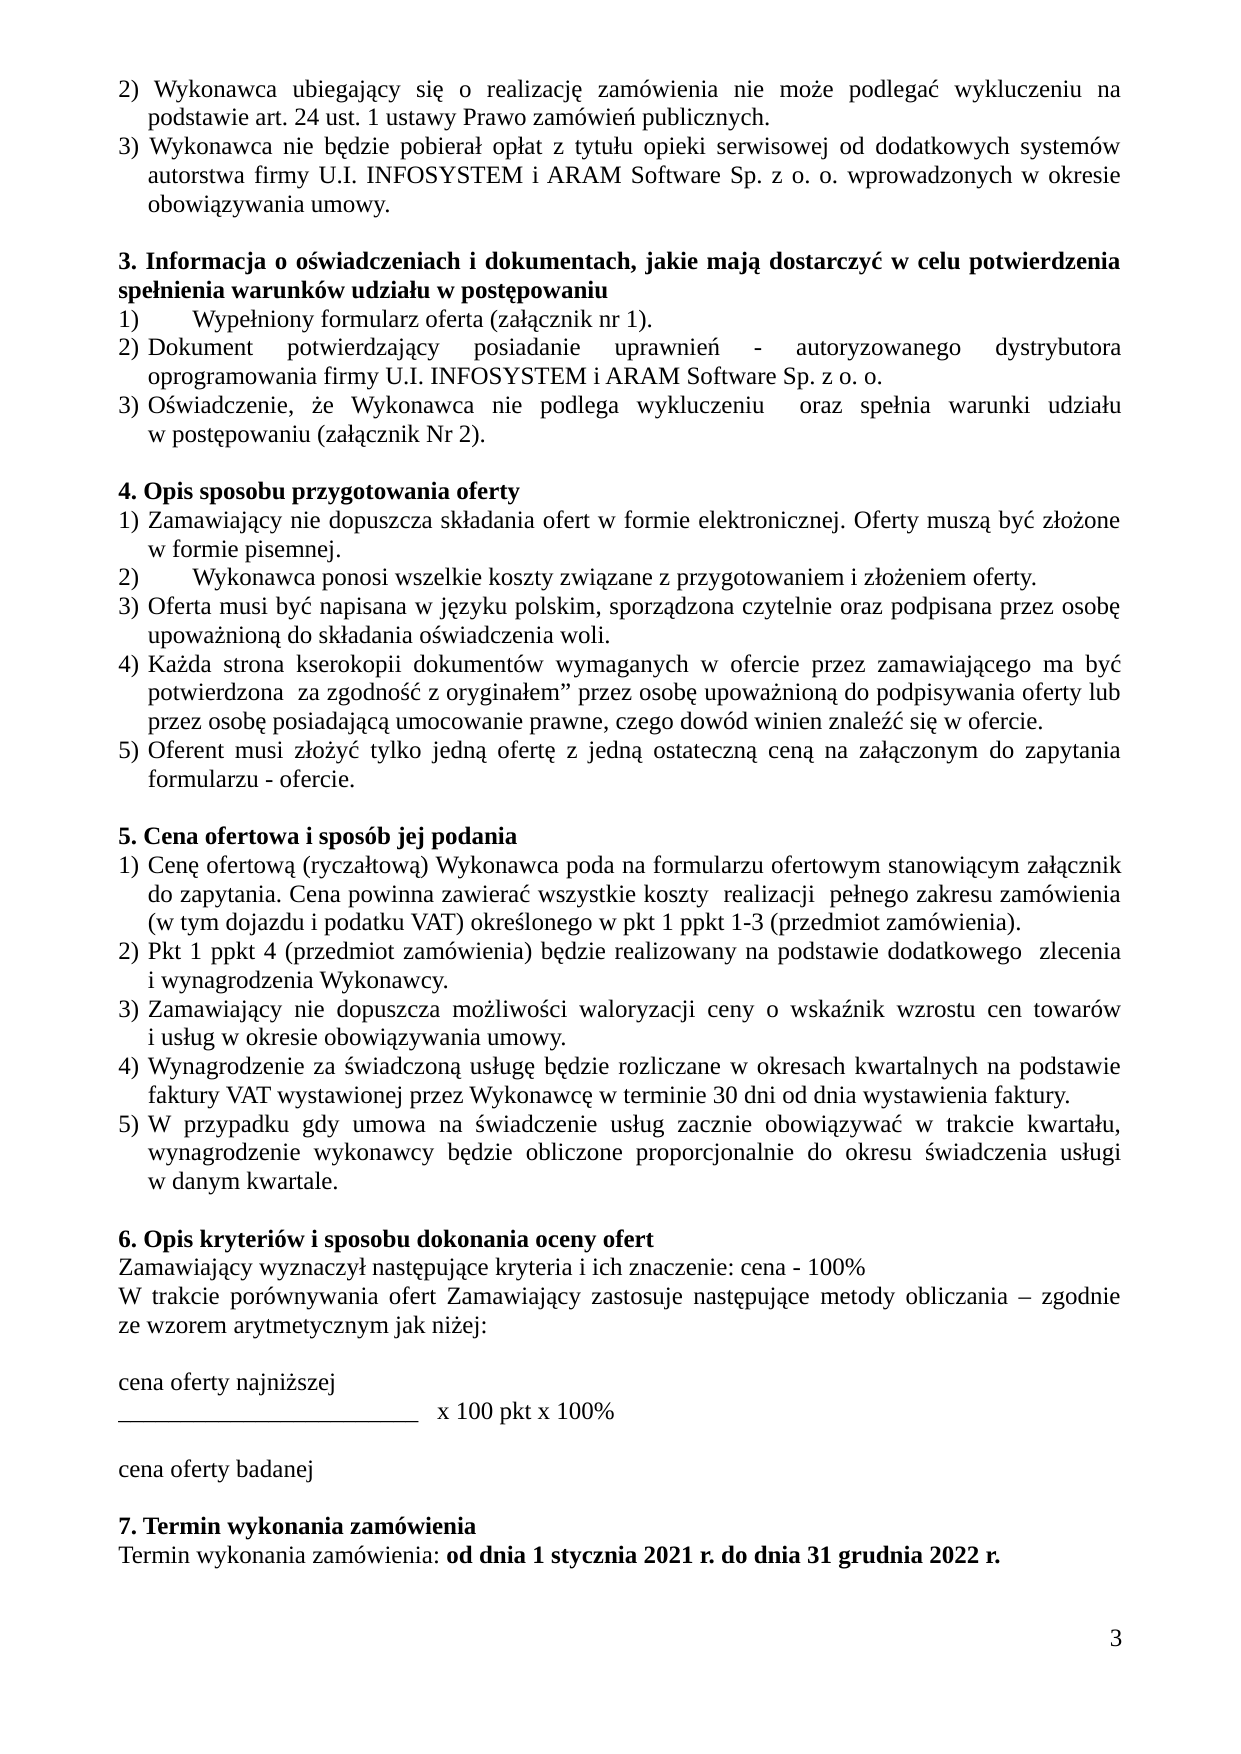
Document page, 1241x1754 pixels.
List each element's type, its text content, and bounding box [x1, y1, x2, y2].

text 3. Informacja o oświadczeniach i dokumentach, jakie mają dostarczyć w celu potwierdzenia spełnienia warunków udziału w postępowaniu [118, 246, 1122, 304]
list Każda strona kserokopii dokumentów wymaganych w ofercie przez zamawiającego ma być potwierdzona za zgodność z oryginałem” przez osobę upoważnioną do podpisywania oferty lub przez osobę posiadającą umocowanie prawne, czego dowód winien znaleźć się w ofercie. [118, 649, 1122, 735]
text 6. Opis kryteriów i sposobu dokonania oceny ofert [118, 1224, 1122, 1252]
text ________________________ x 100 pkt x 100% [118, 1396, 1122, 1425]
list Cenę ofertową (ryczałtową) Wykonawca poda na formularzu ofertowym stanowiącym załącznik do zapytania. Cena powinna zawierać wszystkie koszty realizacji pełnego zakresu zamówienia (w tym dojazdu i podatku VAT) określonego w pkt 1 ppkt 1-3 (przedmiot zamówienia). [118, 850, 1122, 936]
list Dokument potwierdzający posiadanie uprawnień - autoryzowanego dystrybutora oprogramowania firmy U.I. INFOSYSTEM i ARAM Software Sp. z o. o. [118, 332, 1122, 390]
list W przypadku gdy umowa na świadczenie usług zacznie obowiązywać w trakcie kwartału, wynagrodzenie wykonawcy będzie obliczone proporcjonalnie do okresu świadczenia usługi w danym kwartale. [118, 1109, 1122, 1195]
list Oferent musi złożyć tylko jedną ofertę z jedną ostateczną ceną na załączonym do zapytania formularzu - ofercie. [118, 735, 1122, 792]
text cena oferty badanej [118, 1454, 1122, 1482]
list Pkt 1 ppkt 4 (przedmiot zamówienia) będzie realizowany na podstawie dodatkowego zlecenia i wynagrodzenia Wykonawcy. [118, 936, 1122, 994]
text 2) Wykonawca ubiegający się o realizację zamówienia nie może podlegać wykluczeniu na podstawie art. 24 ust. 1 ustawy Prawo zamówień publicznych. [118, 74, 1122, 131]
text 7. Termin wykonania zamówienia [118, 1511, 1122, 1540]
text cena oferty najniższej [118, 1367, 1122, 1396]
list Wykonawca ponosi wszelkie koszty związane z przygotowaniem i złożeniem oferty. [118, 562, 1122, 591]
text Termin wykonania zamówienia: od dnia 1 stycznia 2021 r. do dnia 31 grudnia 2022 r. [118, 1540, 1122, 1569]
list Oferta musi być napisana w języku polskim, sporządzona czytelnie oraz podpisana przez osobę upoważnioną do składania oświadczenia woli. [118, 591, 1122, 649]
list Wynagrodzenie za świadczoną usługę będzie rozliczane w okresach kwartalnych na podstawie faktury VAT wystawionej przez Wykonawcę w terminie 30 dni od dnia wystawienia faktury. [118, 1051, 1122, 1109]
list Zamawiający nie dopuszcza możliwości waloryzacji ceny o wskaźnik wzrostu cen towarów i usług w okresie obowiązywania umowy. [118, 994, 1122, 1051]
list Wypełniony formularz oferta (załącznik nr 1). [118, 304, 1122, 332]
list Zamawiający nie dopuszcza składania ofert w formie elektronicznej. Oferty muszą być złożone w formie pisemnej. [118, 505, 1122, 562]
text 5. Cena ofertowa i sposób jej podania [118, 821, 1122, 850]
text W trakcie porównywania ofert Zamawiający zastosuje następujące metody obliczania – zgodnie ze wzorem arytmetycznym jak niżej: [118, 1281, 1122, 1339]
text Zamawiający wyznaczył następujące kryteria i ich znaczenie: cena - 100% [118, 1252, 1122, 1281]
list Oświadczenie, że Wykonawca nie podlega wykluczeniu oraz spełnia warunki udziału w postępowaniu (załącznik Nr 2). [118, 390, 1122, 447]
text 4. Opis sposobu przygotowania oferty [118, 476, 1122, 505]
text 3) Wykonawca nie będzie pobierał opłat z tytułu opieki serwisowej od dodatkowych systemów autorstwa firmy U.I. INFOSYSTEM i ARAM Software Sp. z o. o. wprowadzonych w okresie obowiązywania umowy. [118, 131, 1122, 217]
